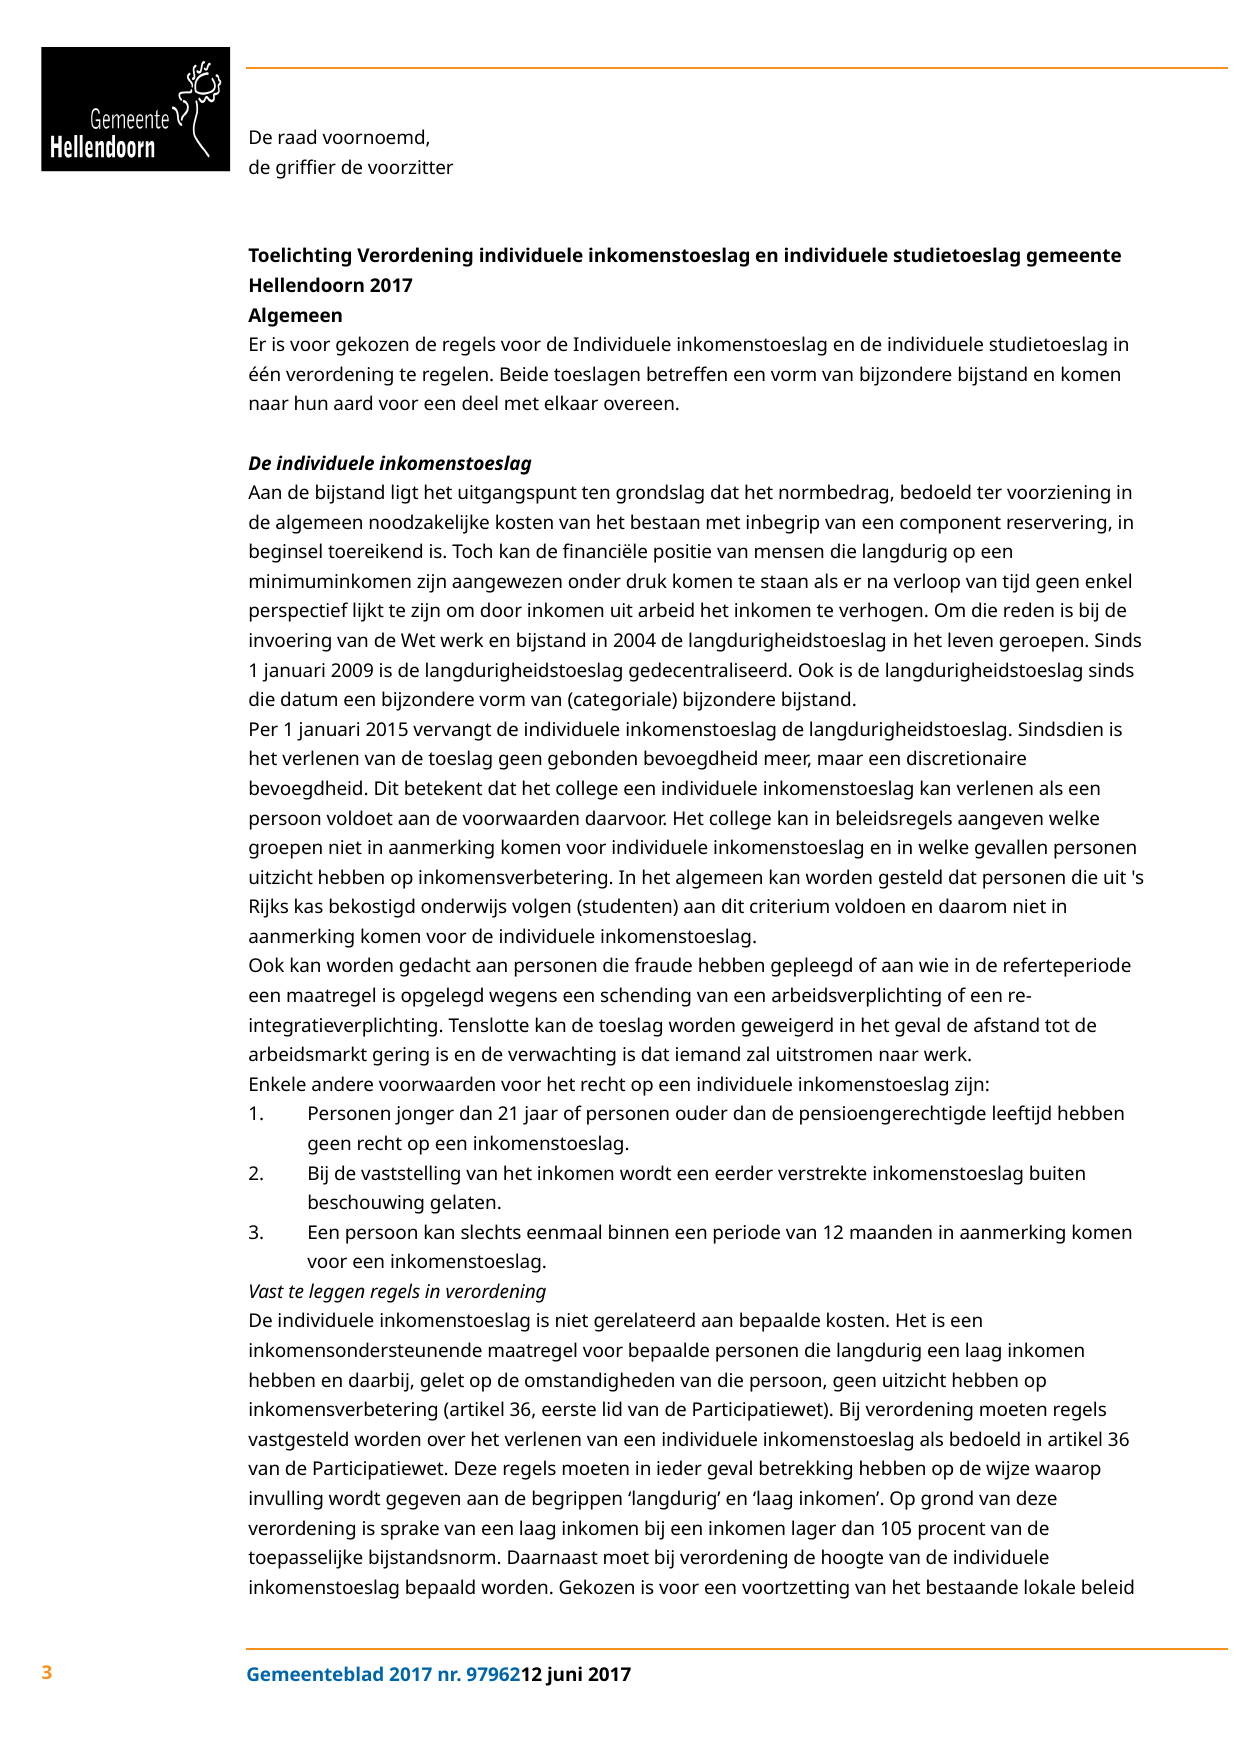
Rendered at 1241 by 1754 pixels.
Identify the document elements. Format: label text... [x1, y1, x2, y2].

text De individuele inkomenstoeslag [248, 450, 1152, 476]
list Personen jonger dan 21 jaar of personen ouder dan de pensioengerechtigde leeftijd hebben geen recht op een inkomenstoeslag. [248, 1101, 1152, 1156]
text Per 1 januari 2015 vervangt de individuele inkomenstoeslag de langdurigheidstoeslag. Sindsdien is het verlenen van de toeslag geen gebonden bevoegdheid meer, maar een discretionaire bevoegdheid. Dit betekent dat het college een individuele inkomenstoeslag kan verlenen als een persoon voldoet aan de voorwaarden daarvoor. Het college kan in beleidsregels aangeven welke groepen niet in aanmerking komen voor individuele inkomenstoeslag en in welke gevallen personen uitzicht hebben op inkomensverbetering. In het algemeen kan worden gesteld dat personen die uit 's Rijks kas bekostigd onderwijs volgen (studenten) aan dit criterium voldoen en daarom niet in aanmerking komen voor de individuele inkomenstoeslag. [248, 716, 1152, 949]
text Toelichting Verordening individuele inkomenstoeslag en individuele studietoeslag gemeente Hellendoorn 2017 [248, 243, 1152, 298]
text Ook kan worden gedacht aan personen die fraude hebben gepleegd of aan wie in de referteperiode een maatregel is opgelegd wegens een schending van een arbeidsverplichting of een re-integratieverplichting. Tenslotte kan de toeslag worden geweigerd in het geval de afstand tot de arbeidsmarkt gering is en de verwachting is dat iemand zal uitstromen naar werk. [248, 953, 1152, 1067]
text De raad voornoemd, [248, 124, 1152, 150]
picture [41, 47, 231, 172]
text Algemeen [248, 302, 1152, 328]
list Een persoon kan slechts eenmaal binnen een periode van 12 maanden in aanmerking komen voor een inkomenstoeslag. [248, 1219, 1152, 1274]
text Er is voor gekozen de regels voor de Individuele inkomenstoeslag en de individuele studietoeslag in één verordening te regelen. Beide toeslagen betreffen een vorm van bijzondere bijstand en komen naar hun aard voor een deel met elkaar overeen. [248, 331, 1152, 416]
list Bij de vaststelling van het inkomen wordt een eerder verstrekte inkomenstoeslag buiten beschouwing gelaten. [248, 1160, 1152, 1215]
text Vast te leggen regels in verordening [248, 1278, 1152, 1304]
text Enkele andere voorwaarden voor het recht op een individuele inkomenstoeslag zijn: [248, 1071, 1152, 1097]
text de griffier de voorzitter [248, 154, 1152, 180]
text De individuele inkomenstoeslag is niet gerelateerd aan bepaalde kosten. Het is een inkomensondersteunende maatregel voor bepaalde personen die langdurig een laag inkomen hebben en daarbij, gelet op de omstandigheden van die persoon, geen uitzicht hebben op inkomensverbetering (artikel 36, eerste lid van de Participatiewet). Bij verordening moeten regels vastgesteld worden over het verlenen van een individuele inkomenstoeslag als bedoeld in artikel 36 van de Participatiewet. Deze regels moeten in ieder geval betrekking hebben op de wijze waarop invulling wordt gegeven aan de begrippen ‘langdurig’ en ‘laag inkomen’. Op grond van deze verordening is sprake van een laag inkomen bij een inkomen lager dan 105 procent van de toepasselijke bijstandsnorm. Daarnaast moet bij verordening de hoogte van de individuele inkomenstoeslag bepaald worden. Gekozen is voor een voortzetting van het bestaande lokale beleid [248, 1308, 1152, 1600]
text Aan de bijstand ligt het uitgangspunt ten grondslag dat het normbedrag, bedoeld ter voorziening in de algemeen noodzakelijke kosten van het bestaan met inbegrip van een component reservering, in beginsel toereikend is. Toch kan de financiële positie van mensen die langdurig op een minimuminkomen zijn aangewezen onder druk komen te staan als er na verloop van tijd geen enkel perspectief lijkt te zijn om door inkomen uit arbeid het inkomen te verhogen. Om die reden is bij de invoering van de Wet werk en bijstand in 2004 de langdurigheidstoeslag in het leven geroepen. Sinds 1 januari 2009 is de langdurigheidstoeslag gedecentraliseerd. Ook is de langdurigheidstoeslag sinds die datum een bijzondere vorm van (categoriale) bijzondere bijstand. [248, 479, 1152, 712]
